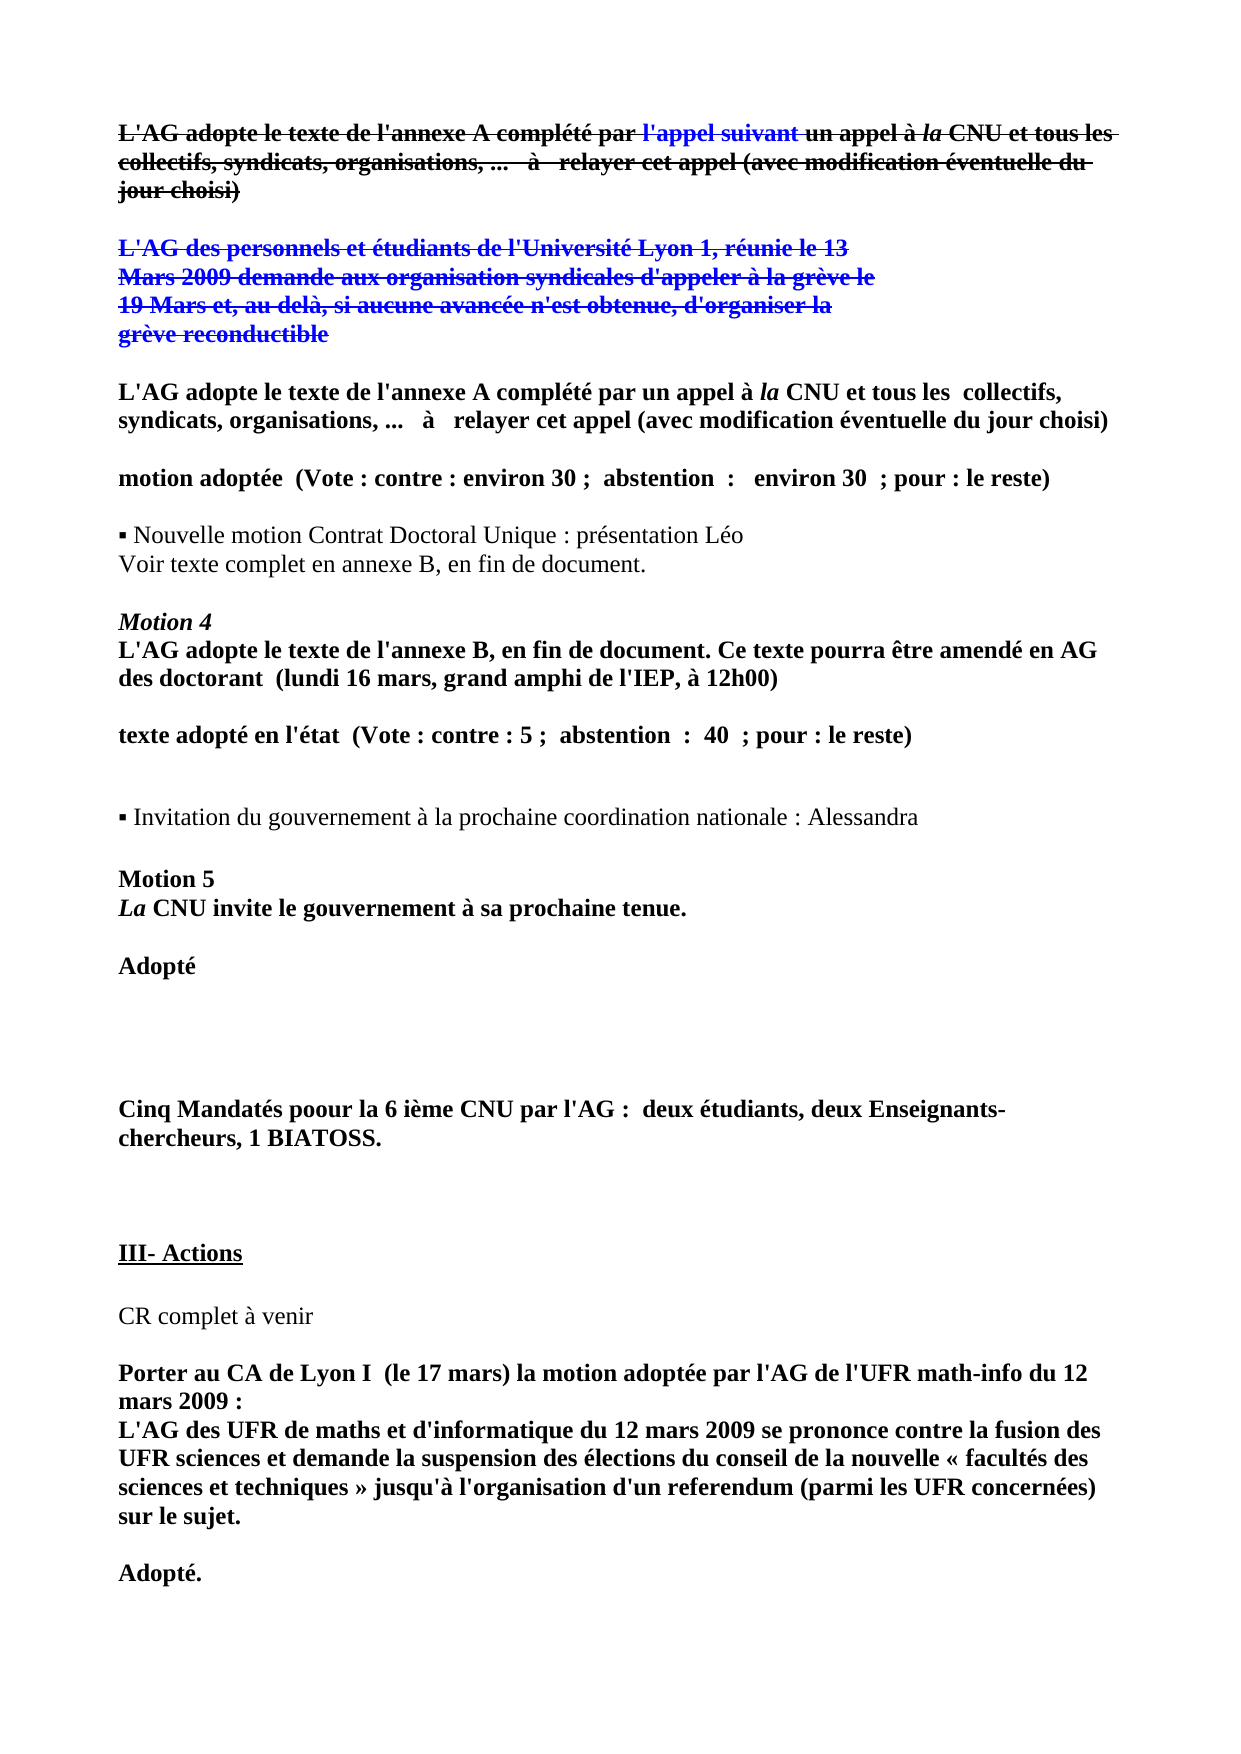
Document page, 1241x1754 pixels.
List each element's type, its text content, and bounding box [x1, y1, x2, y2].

text 19 Mars et, au delà, si aucune avancée n'est obtenue, d'organiser la [118, 291, 1122, 319]
text Adopté. [118, 1558, 1122, 1587]
text La CNU invite le gouvernement à sa prochaine tenue. [118, 893, 1122, 922]
text Porter au CA de Lyon I (le 17 mars) la motion adoptée par l'AG de l'UFR math-info du 12 mars 2009 : [118, 1358, 1122, 1415]
text ▪ Nouvelle motion Contrat Doctoral Unique : présentation Léo [118, 521, 1122, 549]
text Motion 4 [118, 607, 1122, 636]
text ▪ Invitation du gouvernement à la prochaine coordination nationale : Alessandra [118, 802, 1122, 830]
text Motion 5 [118, 864, 1122, 893]
text L'AG des personnels et étudiants de l'Université Lyon 1, réunie le 13 [118, 233, 1122, 262]
text Adopté [118, 951, 1122, 979]
text CR complet à venir [118, 1301, 1122, 1330]
text L'AG adopte le texte de l'annexe A complété par l'appel suivant un appel à la CNU et tous les collectifs, syndicats, organisations, ... à relayer cet appel (avec modification éventuelle du jour choisi) [118, 118, 1122, 204]
text L'AG adopte le texte de l'annexe A complété par un appel à la CNU et tous les collectifs, syndicats, organisations, ... à relayer cet appel (avec modification éventuelle du jour choisi) [118, 377, 1122, 434]
text motion adoptée (Vote : contre : environ 30 ; abstention : environ 30 ; pour : le reste) [118, 463, 1122, 492]
text Voir texte complet en annexe B, en fin de document. [118, 549, 1122, 578]
text Cinq Mandatés poour la 6 ième CNU par l'AG : deux étudiants, deux Enseignants-chercheurs, 1 BIATOSS. [118, 1094, 1122, 1152]
text grève reconductible [118, 319, 1122, 348]
text L'AG des UFR de maths et d'informatique du 12 mars 2009 se prononce contre la fusion des UFR sciences et demande la suspension des élections du conseil de la nouvelle « facultés des sciences et techniques » jusqu'à l'organisation d'un referendum (parmi les UFR concernées) sur le sujet. [118, 1415, 1122, 1530]
text texte adopté en l'état (Vote : contre : 5 ; abstention : 40 ; pour : le reste) [118, 721, 1122, 749]
text III- Actions [118, 1238, 1122, 1267]
text Mars 2009 demande aux organisation syndicales d'appeler à la grève le [118, 262, 1122, 291]
text L'AG adopte le texte de l'annexe B, en fin de document. Ce texte pourra être amendé en AG des doctorant (lundi 16 mars, grand amphi de l'IEP, à 12h00) [118, 636, 1122, 692]
